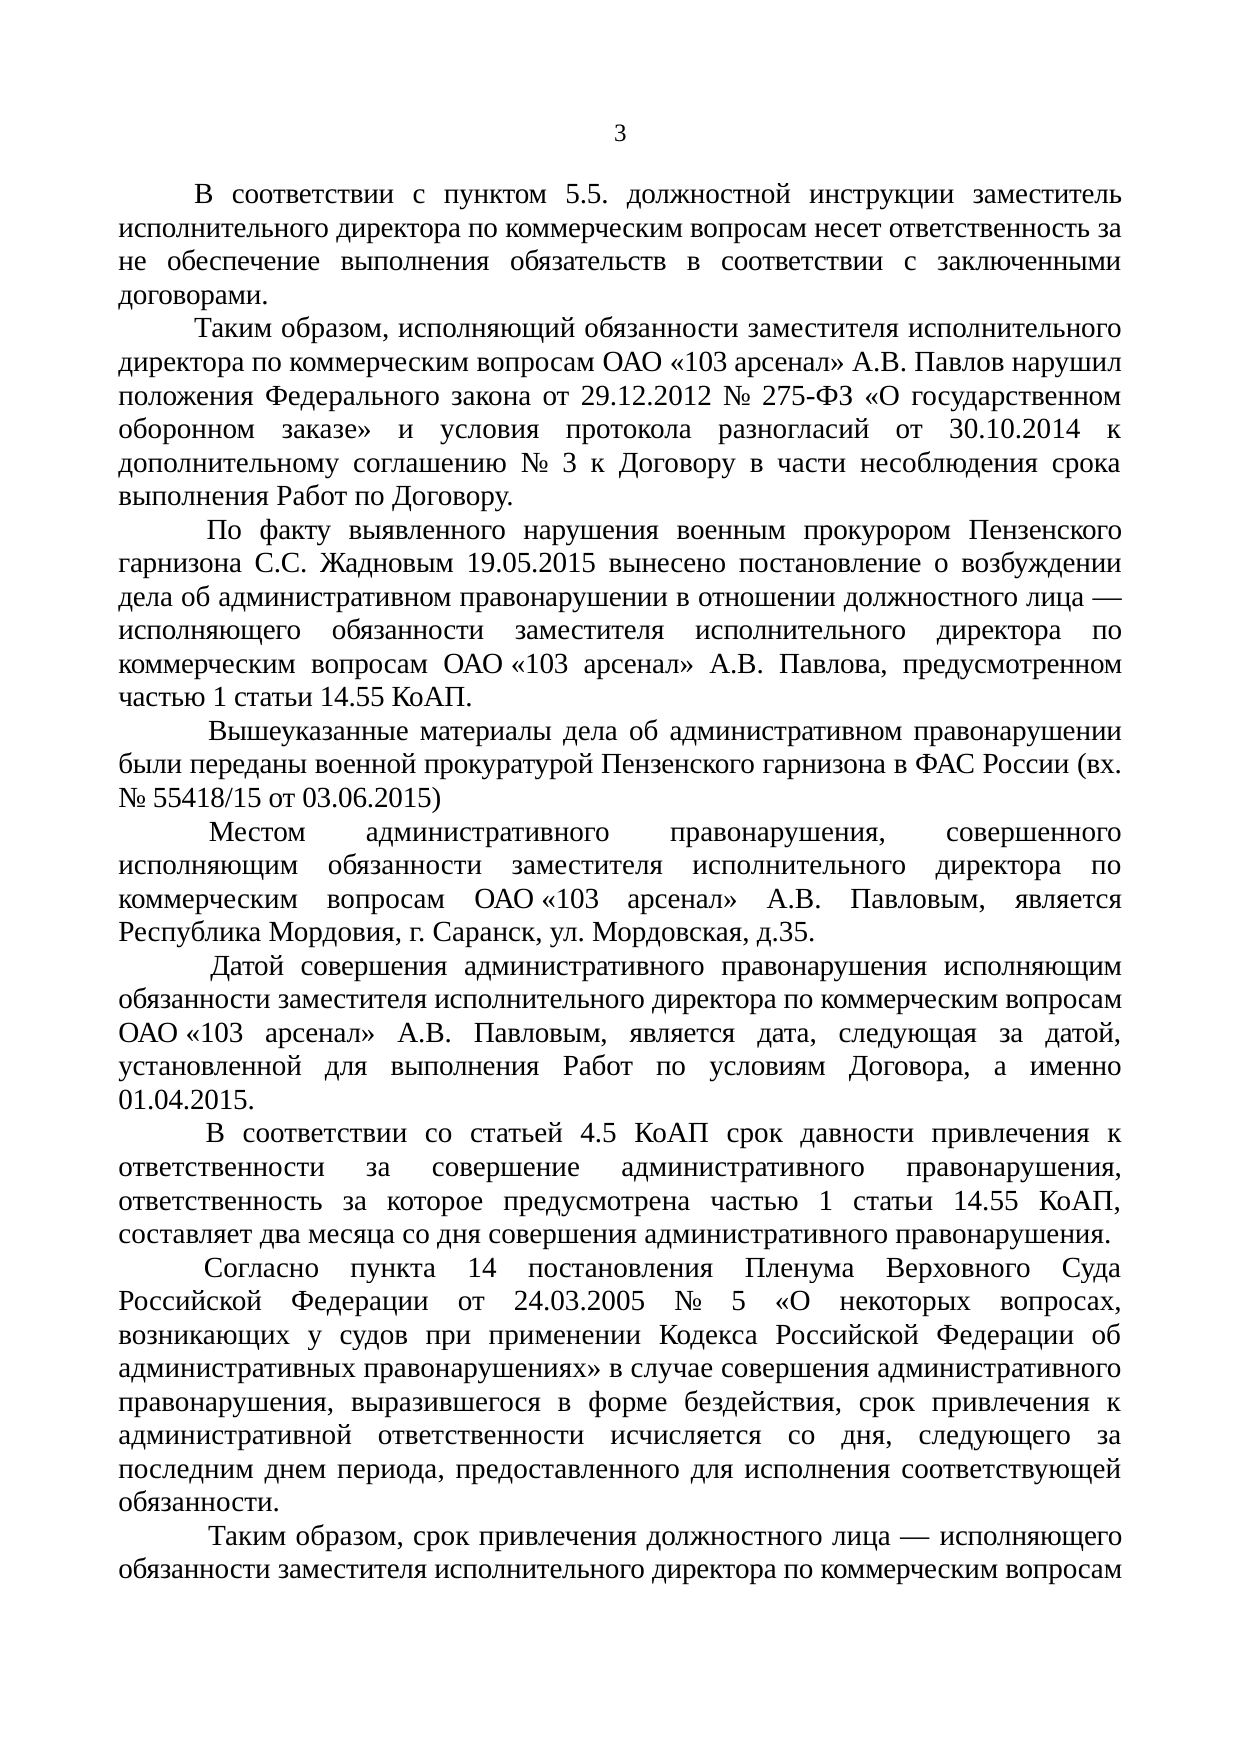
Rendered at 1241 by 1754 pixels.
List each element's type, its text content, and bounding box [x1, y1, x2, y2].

text Местом административного правонарушения, совершенного исполняющим обязанности заместителя исполнительного директора по коммерческим вопросам ОАО «103 арсенал» А.В. Павловым, является Республика Мордовия, г. Саранск, ул. Мордовская, д.35. [118, 814, 1122, 948]
text Датой совершения административного правонарушения исполняющим обязанности заместителя исполнительного директора по коммерческим вопросам ОАО «103 арсенал» А.В. Павловым, является дата, следующая за датой, установленной для выполнения Работ по условиям Договора, а именно 01.04.2015. [118, 948, 1122, 1116]
text В соответствии со статьей 4.5 КоАП срок давности привлечения к ответственности за совершение административного правонарушения, ответственность за которое предусмотрена частью 1 статьи 14.55 КоАП, составляет два месяца со дня совершения административного правонарушения. [118, 1116, 1122, 1250]
text Согласно пункта 14 постановления Пленума Верховного Суда Российской Федерации от 24.03.2005 № 5 «О некоторых вопросах, возникающих у судов при применении Кодекса Российской Федерации об административных правонарушениях» в случае совершения административного правонарушения, выразившегося в форме бездействия, срок привлечения к административной ответственности исчисляется со дня, следующего за последним днем периода, предоставленного для исполнения соответствующей обязанности. [118, 1250, 1122, 1518]
text По факту выявленного нарушения военным прокурором Пензенского гарнизона С.С. Жадновым 19.05.2015 вынесено постановление о возбуждении дела об административном правонарушении в отношении должностного лица — исполняющего обязанности заместителя исполнительного директора по коммерческим вопросам ОАО «103 арсенал» А.В. Павлова, предусмотренном частью 1 статьи 14.55 КоАП. [118, 512, 1122, 713]
text Таким образом, срок привлечения должностного лица — исполняющего обязанности заместителя исполнительного директора по коммерческим вопросам [118, 1518, 1122, 1585]
text В соответствии с пунктом 5.5. должностной инструкции заместитель исполнительного директора по коммерческим вопросам несет ответственность за не обеспечение выполнения обязательств в соответствии с заключенными договорами. [118, 176, 1122, 311]
text Вышеуказанные материалы дела об административном правонарушении были переданы военной прокуратурой Пензенского гарнизона в ФАС России (вх. № 55418/15 от 03.06.2015) [118, 713, 1122, 814]
text Таким образом, исполняющий обязанности заместителя исполнительного директора по коммерческим вопросам ОАО «103 арсенал» А.В. Павлов нарушил положения Федерального закона от 29.12.2012 № 275-ФЗ «О государственном оборонном заказе» и условия протокола разногласий от 30.10.2014 к дополнительному соглашению № 3 к Договору в части несоблюдения срока выполнения Работ по Договору. [118, 311, 1122, 512]
